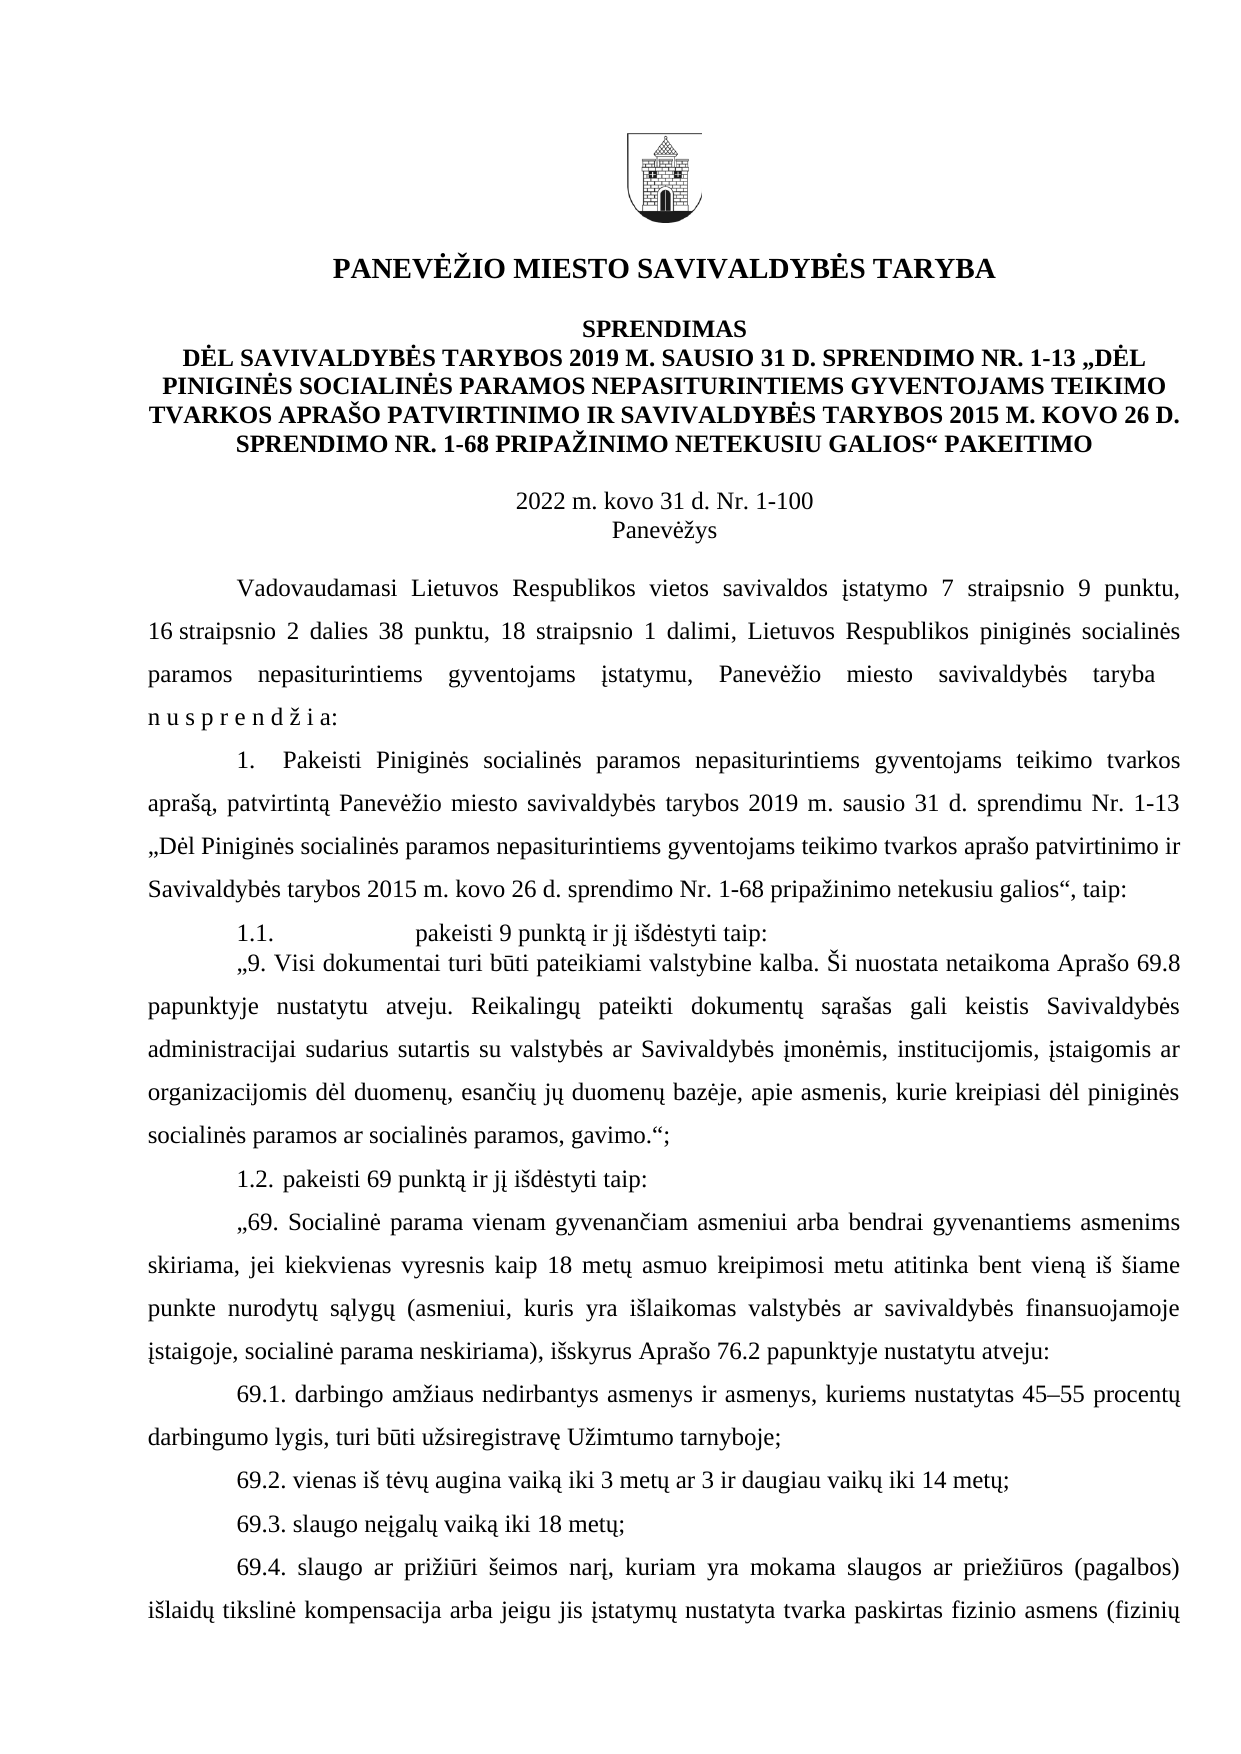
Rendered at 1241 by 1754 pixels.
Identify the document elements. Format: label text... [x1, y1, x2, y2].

text 1.1. pakeisti 9 punktą ir jį išdėstyti taip: [236, 918, 1181, 946]
text „69. Socialinė parama vienam gyvenančiam asmeniui arba bendrai gyvenantiems asmenims skiriama, jei kiekvienas vyresnis kaip 18 metų asmuo kreipimosi metu atitinka bent vieną iš šiame punkte nurodytų sąlygų (asmeniui, kuris yra išlaikomas valstybės ar savivaldybės finansuojamoje įstaigoje, socialinė parama neskiriama), išskyrus Aprašo 76.2 papunktyje nustatytu atveju: [148, 1207, 1181, 1365]
text DĖL SAVIVALDYBĖS TARYBOS 2019 M. SAUSIO 31 D. SPRENDIMO NR. 1-13 „DĖL PINIGINĖS SOCIALINĖS PARAMOS NEPASITURINTIEMS GYVENTOJAMS TEIKIMO TVARKOS APRAŠO PATVIRTINIMO IR SAVIVALDYBĖS TARYBOS 2015 M. KOVO 26 D. SPRENDIMO NR. 1-68 PRIPAŽINIMO NETEKUSIU GALIOS“ PAKEITIMO [148, 343, 1181, 458]
text Panevėžys [148, 515, 1181, 544]
text Vadovaudamasi Lietuvos Respublikos vietos savivaldos įstatymo 7 straipsnio 9 punktu, 16 straipsnio 2 dalies 38 punktu, 18 straipsnio 1 dalimi, Lietuvos Respublikos piniginės socialinės paramos nepasiturintiems gyventojams įstatymu, Panevėžio miesto savivaldybės taryba n u s p r e n d ž i a: [148, 573, 1181, 731]
text PANEVĖŽIO MIESTO SAVIVALDYBĖS TARYBA [148, 252, 1181, 285]
text 1.2. pakeisti 69 punktą ir jį išdėstyti taip: [148, 1164, 1181, 1192]
text SPRENDIMAS [148, 314, 1181, 343]
text „9. Visi dokumentai turi būti pateikiami valstybine kalba. Ši nuostata netaikoma Aprašo 69.8 papunktyje nustatytu atveju. Reikalingų pateikti dokumentų sąrašas gali keistis Savivaldybės administracijai sudarius sutartis su valstybės ar Savivaldybės įmonėmis, institucijomis, įstaigomis ar organizacijomis dėl duomenų, esančių jų duomenų bazėje, apie asmenis, kurie kreipiasi dėl piniginės socialinės paramos ar socialinės paramos, gavimo.“; [148, 948, 1181, 1149]
text 1. Pakeisti Piniginės socialinės paramos nepasiturintiems gyventojams teikimo tvarkos aprašą, patvirtintą Panevėžio miesto savivaldybės tarybos 2019 m. sausio 31 d. sprendimu Nr. 1-13 „Dėl Piniginės socialinės paramos nepasiturintiems gyventojams teikimo tvarkos aprašo patvirtinimo ir Savivaldybės tarybos 2015 m. kovo 26 d. sprendimo Nr. 1-68 pripažinimo netekusiu galios“, taip: [148, 745, 1181, 903]
text 69.2. vienas iš tėvų augina vaiką iki 3 metų ar 3 ir daugiau vaikų iki 14 metų; [148, 1466, 1181, 1494]
subtitle 2022 m. kovo 31 d. Nr. 1-100 [148, 486, 1181, 515]
text 69.4. slaugo ar prižiūri šeimos narį, kuriam yra mokama slaugos ar priežiūros (pagalbos) išlaidų tikslinė kompensacija arba jeigu jis įstatymų nustatyta tvarka paskirtas fizinio asmens (fizinių [148, 1552, 1181, 1624]
text 69.1. darbingo amžiaus nedirbantys asmenys ir asmenys, kuriems nustatytas 45–55 procentų darbingumo lygis, turi būti užsiregistravę Užimtumo tarnyboje; [148, 1379, 1181, 1451]
text 69.3. slaugo neįgalų vaiką iki 18 metų; [148, 1509, 1181, 1537]
